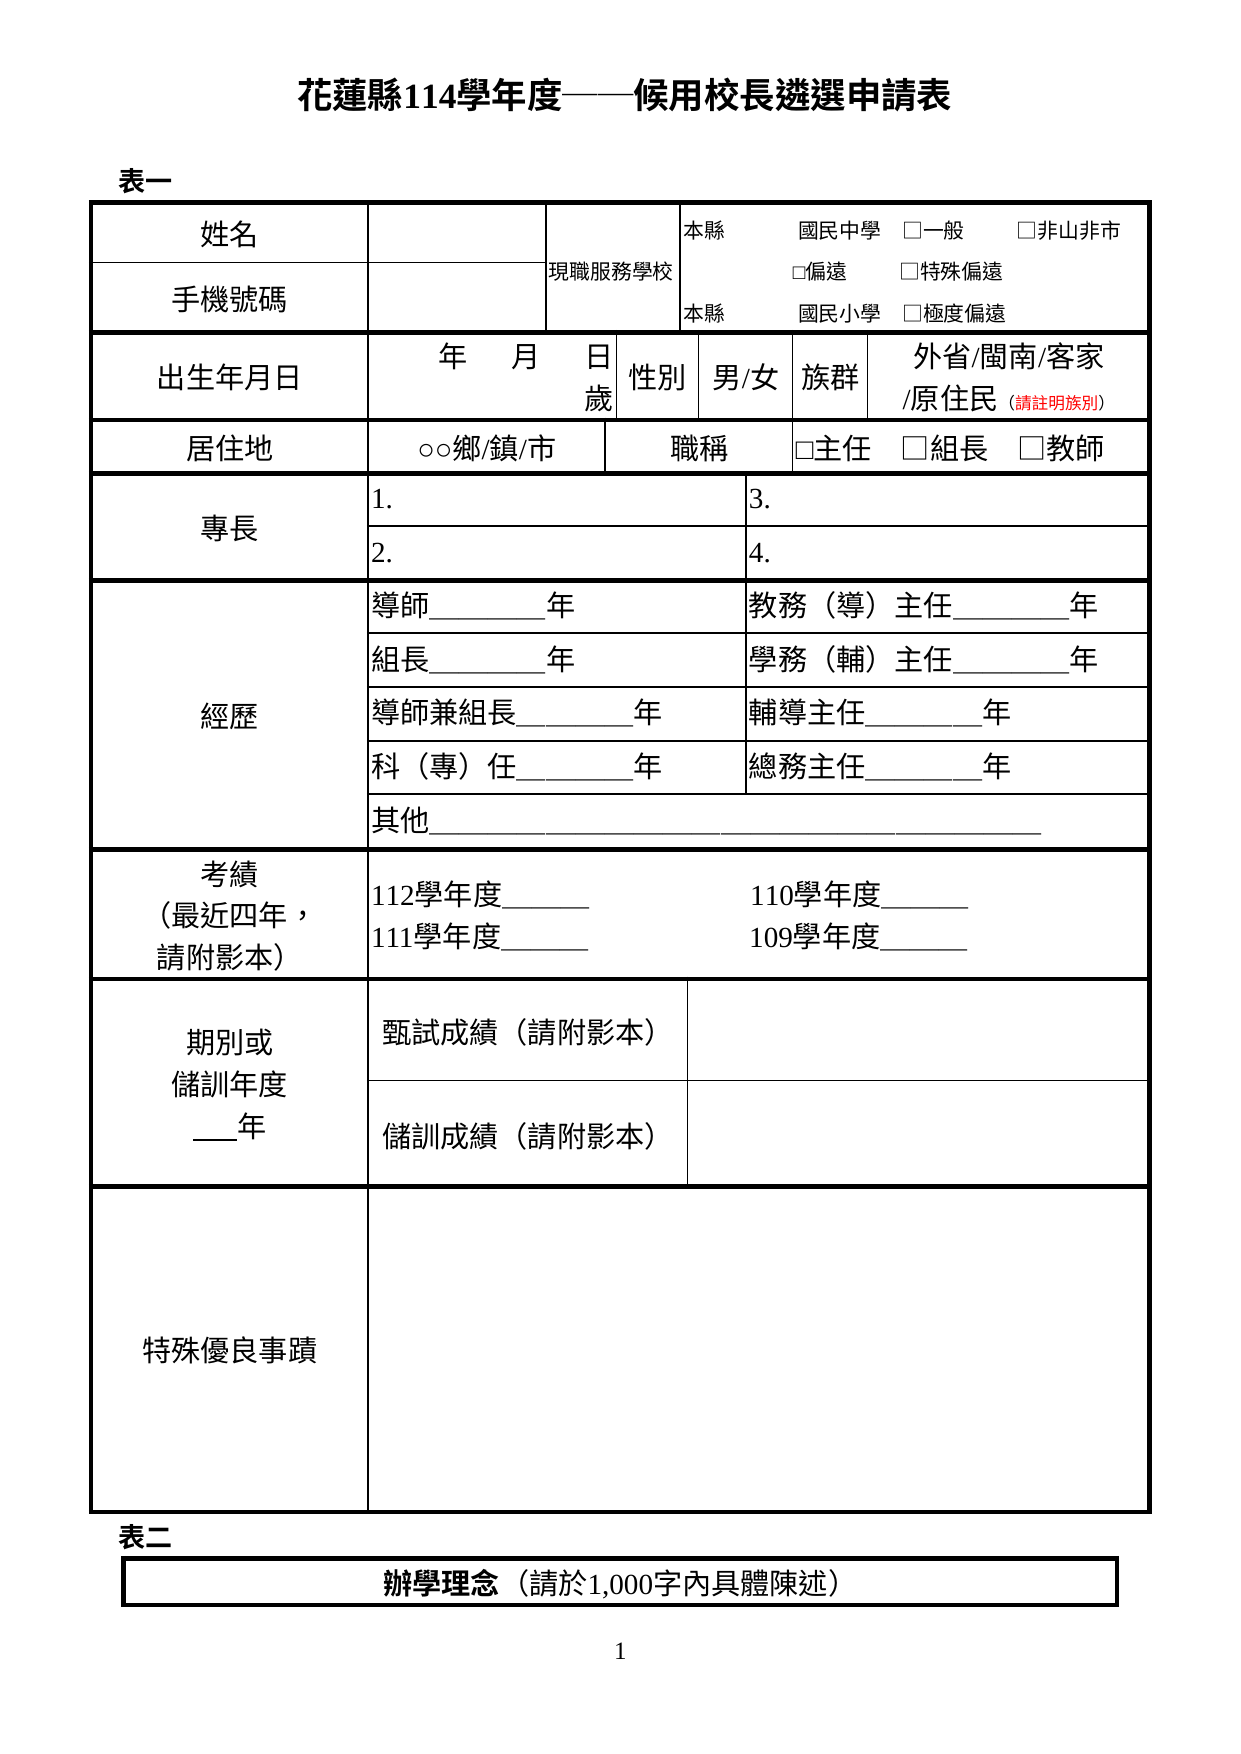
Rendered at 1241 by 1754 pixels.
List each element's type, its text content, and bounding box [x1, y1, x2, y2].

table_cell 期別或 儲訓年度 年 [93, 981, 367, 1184]
table_cell 輔導主任＿＿＿＿年 [747, 688, 1147, 739]
table_cell 4. [747, 527, 1147, 578]
table_cell 3. [747, 476, 1147, 524]
table_cell 甄試成績（請附影本） [369, 981, 687, 1080]
text 表二 [118, 1514, 1131, 1556]
table_cell 手機號碼 [93, 263, 367, 330]
table_cell 經歷 [93, 583, 367, 847]
table_cell [369, 263, 545, 330]
table_cell 考績 （最近四年， 請附影本） [93, 852, 367, 977]
table_cell [369, 1189, 1147, 1509]
table_cell 性別 [617, 335, 698, 418]
table_cell 專長 [93, 476, 367, 578]
table_cell 男/女 [699, 335, 792, 418]
table_cell 組長＿＿＿＿年 [369, 634, 745, 686]
table_cell 職稱 [606, 422, 792, 471]
table_header 姓名 [93, 205, 367, 262]
table_cell 導師兼組長＿＿＿＿年 [369, 688, 745, 739]
table_cell 總務主任＿＿＿＿年 [747, 742, 1147, 793]
table_header 現職服務學校 [547, 205, 679, 330]
table_cell 112學年度＿＿＿ 110學年度＿＿＿ 111學年度＿＿＿ 109學年度＿＿＿ [369, 852, 1147, 977]
text 花蓮縣114學年度──候用校長遴選申請表 [118, 75, 1131, 117]
table_cell [688, 1081, 1147, 1184]
text 表一 [118, 158, 1131, 200]
table_cell 2. [369, 527, 745, 578]
table_header 辦學理念（請於1,000字內具體陳述） [126, 1561, 1115, 1603]
table_cell 外省/閩南/客家 /原住民（請註明族別） [868, 335, 1147, 418]
table_cell 年 月 日 歲 [369, 335, 616, 418]
table_cell □主任 □組長 □教師 [793, 422, 1147, 471]
table_cell 導師＿＿＿＿年 [369, 583, 745, 632]
table_cell 族群 [793, 335, 867, 418]
table_cell 科（專）任＿＿＿＿年 [369, 742, 745, 793]
table_cell 居住地 [93, 422, 367, 471]
table_cell 學務（輔）主任＿＿＿＿年 [747, 634, 1147, 686]
table_cell ○○鄉/鎮/市 [369, 422, 604, 471]
table_cell 教務（導）主任＿＿＿＿年 [747, 583, 1147, 632]
table_header 本縣 國民中學 □一般 □非山非市 □偏遠 □特殊偏遠 本縣 國民小學 □極度偏遠 [681, 205, 1147, 330]
table_cell 儲訓成績（請附影本） [369, 1081, 687, 1184]
table_cell 其他＿＿＿＿＿＿＿＿＿＿＿＿＿＿＿＿＿＿＿＿＿ [369, 795, 1147, 847]
table_cell 1. [369, 476, 745, 524]
table_cell [688, 981, 1147, 1080]
table_header [369, 205, 545, 262]
table_cell 出生年月日 [93, 335, 367, 418]
table_cell 特殊優良事蹟 [93, 1189, 367, 1509]
